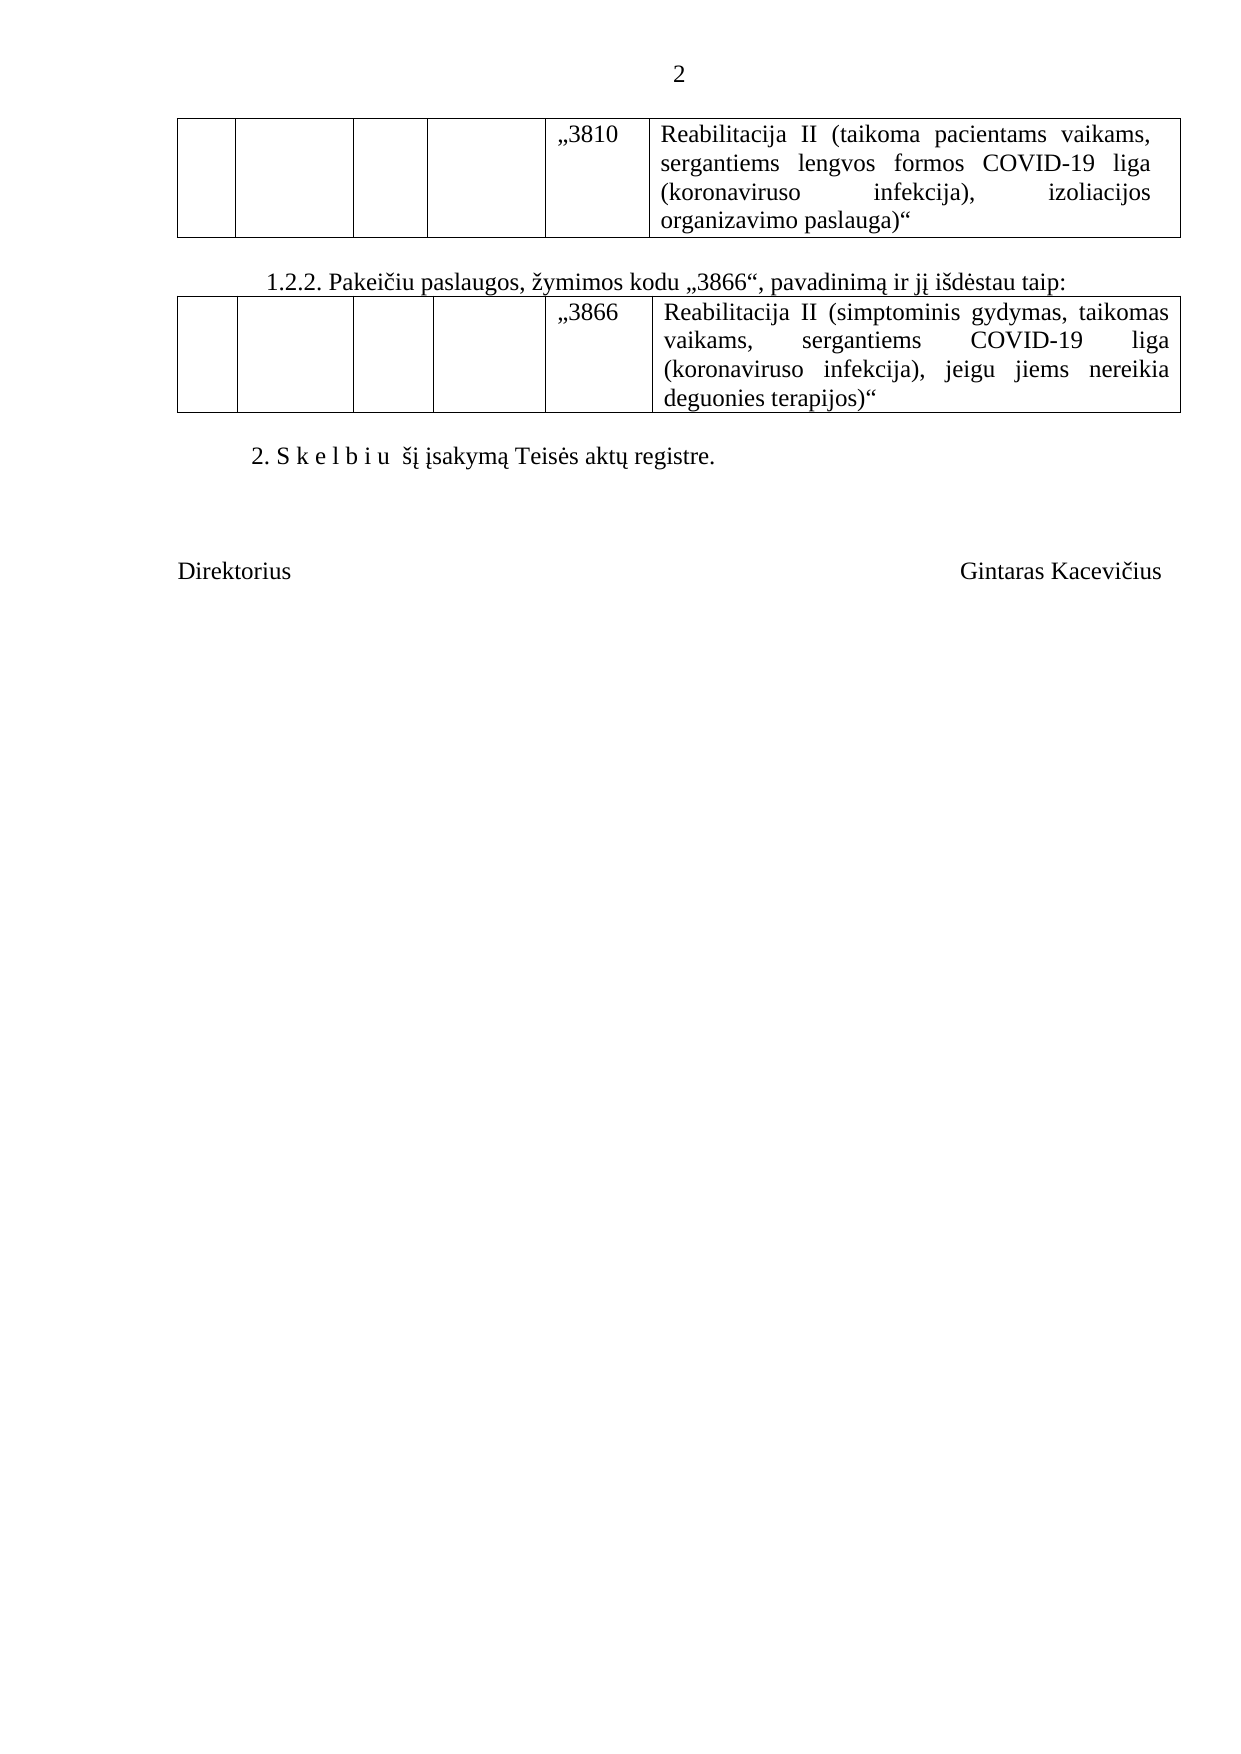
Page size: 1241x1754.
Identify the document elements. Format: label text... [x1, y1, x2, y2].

table_header Reabilitacija II (simptominis gydymas, taikomas vaikams, sergantiems COVID-19 liga (koronaviruso infekcija), jeigu jiems nereikia deguonies terapijos)“ [653, 297, 1180, 412]
text 1.2.2. Pakeičiu paslaugos, žymimos kodu „3866“, pavadinimą ir jį išdėstau taip: [177, 267, 1181, 296]
table_header [434, 297, 545, 412]
table_header „3810 [546, 119, 649, 237]
table_header Reabilitacija II (taikoma pacientams vaikams, sergantiems lengvos formos COVID-19 liga (koronaviruso infekcija), izoliacijos organizavimo paslauga)“ [650, 119, 1180, 237]
table_header [428, 119, 545, 237]
table_header [236, 119, 353, 237]
table_header [178, 119, 235, 237]
table_header [354, 119, 427, 237]
text 2. S k e l b i u šį įsakymą Teisės aktų registre. [177, 441, 1181, 470]
table_header [354, 297, 433, 412]
table_header [238, 297, 353, 412]
text Direktorius Gintaras Kacevičius [177, 556, 1181, 585]
table_header „3866 [546, 297, 652, 412]
table_header [178, 297, 237, 412]
